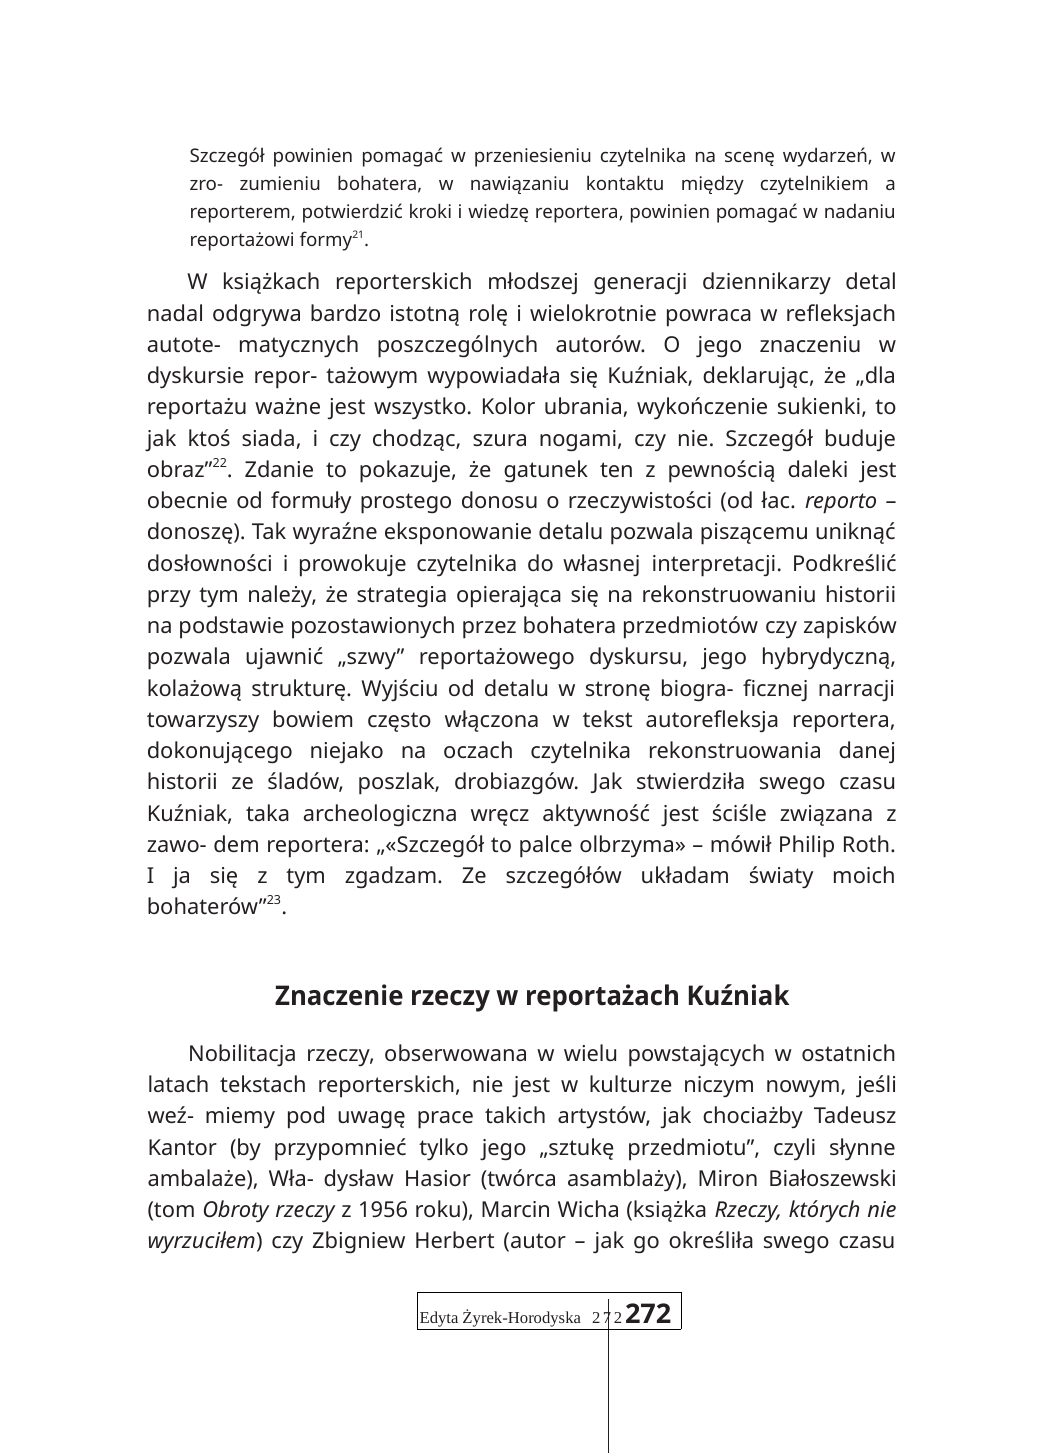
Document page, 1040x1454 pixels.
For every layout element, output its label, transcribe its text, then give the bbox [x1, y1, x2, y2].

text W książkach reporterskich młodszej generacji dziennikarzy detal nadal odgrywa bardzo istotną rolę i wielokrotnie powraca w refleksjach autote- matycznych poszczególnych autorów. O jego znaczeniu w dyskursie repor- tażowym wypowiadała się Kuźniak, deklarując, że „dla reportażu ważne jest wszystko. Kolor ubrania, wykończenie sukienki, to jak ktoś siada, i czy chodząc, szura nogami, czy nie. Szczegół buduje obraz”22. Zdanie to pokazuje, że gatunek ten z pewnością daleki jest obecnie od formuły prostego donosu o rzeczywistości (od łac. reporto – donoszę). Tak wyraźne eksponowanie detalu pozwala piszącemu uniknąć dosłowności i prowokuje czytelnika do własnej interpretacji. Podkreślić przy tym należy, że strategia opierająca się na rekonstruowaniu historii na podstawie pozostawionych przez bohatera przedmiotów czy zapisków pozwala ujawnić „szwy” reportażowego dyskursu, jego hybrydyczną, kolażową strukturę. Wyjściu od detalu w stronę biogra- ficznej narracji towarzyszy bowiem często włączona w tekst autorefleksja reportera, dokonującego niejako na oczach czytelnika rekonstruowania danej historii ze śladów, poszlak, drobiazgów. Jak stwierdziła swego czasu Kuźniak, taka archeologiczna wręcz aktywność jest ściśle związana z zawo- dem reportera: „«Szczegół to palce olbrzyma» – mówił Philip Roth. I ja się z tym zgadzam. Ze szczegółów układam światy moich bohaterów”23. [147, 266, 897, 921]
text Szczegół powinien pomagać w przeniesieniu czytelnika na scenę wydarzeń, w zro- zumieniu bohatera, w nawiązaniu kontaktu między czytelnikiem a reporterem, potwierdzić kroki i wiedzę reportera, powinien pomagać w nadaniu reportażowi formy21. [189, 142, 896, 252]
text Nobilitacja rzeczy, obserwowana w wielu powstających w ostatnich latach tekstach reporterskich, nie jest w kulturze niczym nowym, jeśli weź- miemy pod uwagę prace takich artystów, jak chociażby Tadeusz Kantor (by przypomnieć tylko jego „sztukę przedmiotu”, czyli słynne ambalaże), Wła- dysław Hasior (twórca asamblaży), Miron Białoszewski (tom Obroty rzeczy z 1956 roku), Marcin Wicha (książka Rzeczy, których nie wyrzuciłem) czy Zbigniew Herbert (autor – jak go określiła swego czasu [147, 1038, 897, 1255]
subtitle Znaczenie rzeczy w reportażach Kuźniak [275, 976, 908, 1013]
